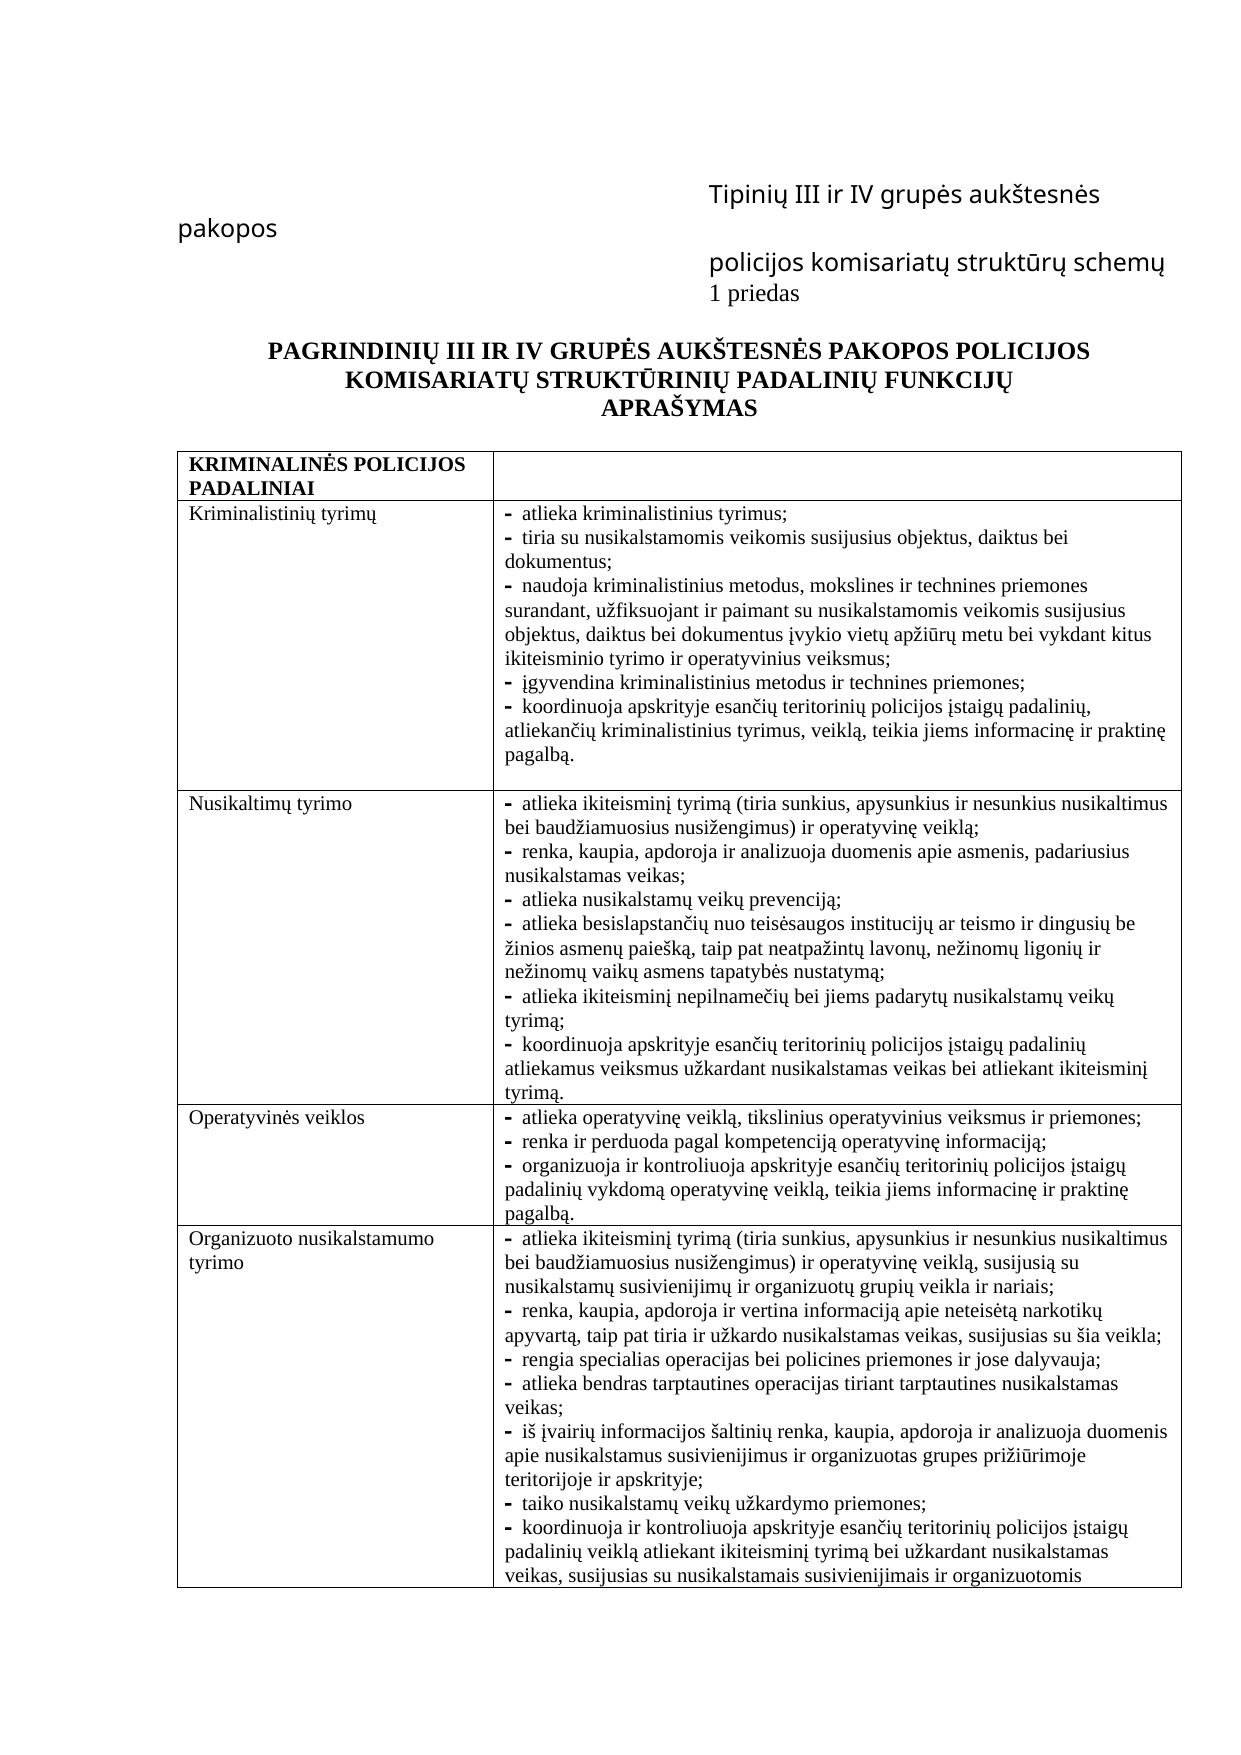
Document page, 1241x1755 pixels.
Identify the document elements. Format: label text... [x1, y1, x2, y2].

table_cell atlieka ikiteisminį tyrimą (tiria sunkius, apysunkius ir nesunkius nusikaltimus bei baudžiamuosius nusižengimus) ir operatyvinę veiklą, susijusią su nusikalstamų susivienijimų ir organizuotų grupių veikla ir nariais; renka, kaupia, apdoroja ir vertina informaciją apie neteisėtą narkotikų apyvartą, taip pat tiria ir užkardo nusikalstamas veikas, susijusias su šia veikla; rengia specialias operacijas bei policines priemones ir jose dalyvauja; atlieka bendras tarptautines operacijas tiriant tarptautines nusikalstamas veikas; iš įvairių informacijos šaltinių renka, kaupia, apdoroja ir analizuoja duomenis apie nusikalstamus susivienijimus ir organizuotas grupes prižiūrimoje teritorijoje ir apskrityje; taiko nusikalstamų veikų užkardymo priemones; koordinuoja ir kontroliuoja apskrityje esančių teritorinių policijos įstaigų padalinių veiklą atliekant ikiteisminį tyrimą bei užkardant nusikalstamas veikas, susijusias su nusikalstamais susivienijimais ir organizuotomis [494, 1226, 1181, 1587]
table_cell Organizuoto nusikalstamumo tyrimo [178, 1226, 493, 1587]
text aprašymas [177, 393, 1181, 422]
text Pagrindinių III ir IV grupės aukštesnės pakopos policijos komisariatų struktūrinių padalinių funkcijų [177, 336, 1181, 393]
table_cell Kriminalistinių tyrimų [178, 501, 493, 790]
text 1 priedas [177, 278, 1181, 307]
table_cell Operatyvinės veiklos [178, 1105, 493, 1225]
table_cell atlieka operatyvinę veiklą, tikslinius operatyvinius veiksmus ir priemones; renka ir perduoda pagal kompetenciją operatyvinę informaciją; organizuoja ir kontroliuoja apskrityje esančių teritorinių policijos įstaigų padalinių vykdomą operatyvinę veiklą, teikia jiems informacinę ir praktinę pagalbą. [494, 1105, 1181, 1225]
table_header [494, 452, 1181, 500]
table_cell atlieka kriminalistinius tyrimus; tiria su nusikalstamomis veikomis susijusius objektus, daiktus bei dokumentus; naudoja kriminalistinius metodus, mokslines ir technines priemones surandant, užfiksuojant ir paimant su nusikalstamomis veikomis susijusius objektus, daiktus bei dokumentus įvykio vietų apžiūrų metu bei vykdant kitus ikiteisminio tyrimo ir operatyvinius veiksmus; įgyvendina kriminalistinius metodus ir technines priemones; koordinuoja apskrityje esančių teritorinių policijos įstaigų padalinių, atliekančių kriminalistinius tyrimus, veiklą, teikia jiems informacinę ir praktinę pagalbą. [494, 501, 1181, 790]
text Tipinių III ir IV grupės aukštesnės pakopos [177, 176, 1181, 244]
table_header KRIMINALINĖS POLICIJOS PADALINIAI [178, 452, 493, 500]
table_cell Nusikaltimų tyrimo [178, 791, 493, 1104]
table_cell atlieka ikiteisminį tyrimą (tiria sunkius, apysunkius ir nesunkius nusikaltimus bei baudžiamuosius nusižengimus) ir operatyvinę veiklą; renka, kaupia, apdoroja ir analizuoja duomenis apie asmenis, padariusius nusikalstamas veikas; atlieka nusikalstamų veikų prevenciją; atlieka besislapstančių nuo teisėsaugos institucijų ar teismo ir dingusių be žinios asmenų paiešką, taip pat neatpažintų lavonų, nežinomų ligonių ir nežinomų vaikų asmens tapatybės nustatymą; atlieka ikiteisminį nepilnamečių bei jiems padarytų nusikalstamų veikų tyrimą; koordinuoja apskrityje esančių teritorinių policijos įstaigų padalinių atliekamus veiksmus užkardant nusikalstamas veikas bei atliekant ikiteisminį tyrimą. [494, 791, 1181, 1104]
text policijos komisariatų struktūrų schemų [177, 244, 1181, 278]
